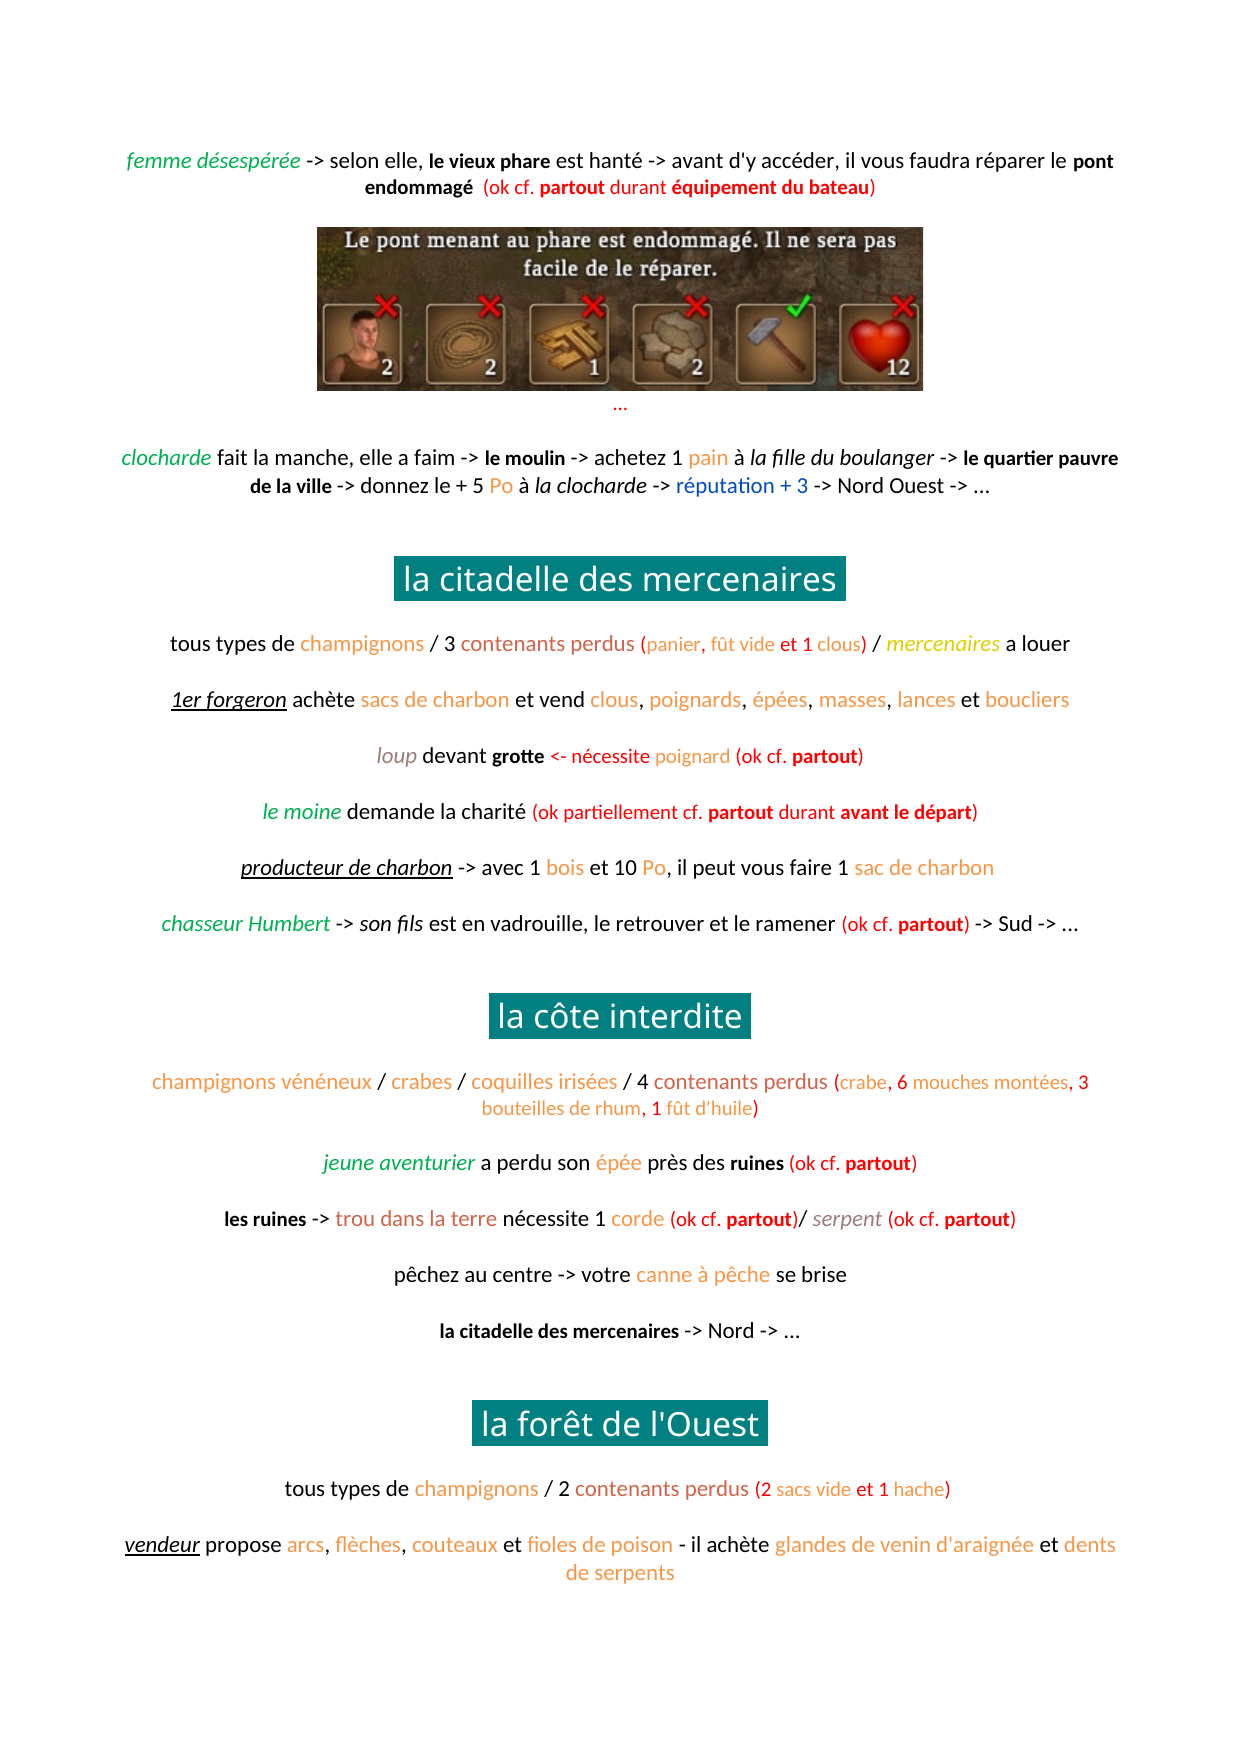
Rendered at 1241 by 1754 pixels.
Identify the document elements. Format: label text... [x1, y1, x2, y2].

text 1er forgeron achète sacs de charbon et vend clous, poignards, épées, masses, lances et boucliers [118, 685, 1122, 713]
text la citadelle des mercenaires [118, 556, 1122, 601]
text chasseur Humbert -> son fils est en vadrouille, le retrouver et le ramener (ok cf. partout) -> Sud -> ... [118, 909, 1122, 937]
text vendeur propose arcs, flèches, couteaux et fioles de poison - il achète glandes de venin d'araignée et dents de serpents [118, 1530, 1122, 1586]
text producteur de charbon -> avec 1 bois et 10 Po, il peut vous faire 1 sac de charbon [118, 853, 1122, 881]
text pêchez au centre -> votre canne à pêche se brise [118, 1260, 1122, 1288]
text ... [118, 390, 1122, 416]
text tous types de champignons / 3 contenants perdus (panier, fût vide et 1 clous) / mercenaires a louer [118, 629, 1122, 657]
text clocharde fait la manche, elle a faim -> le moulin -> achetez 1 pain à la fille du boulanger -> le quartier pauvre de la ville -> donnez le + 5 Po à la clocharde -> réputation + 3 -> Nord Ouest -> ... [118, 443, 1122, 499]
text la citadelle des mercenaires -> Nord -> ... [118, 1316, 1122, 1344]
text la côte interdite [118, 993, 1122, 1039]
text la forêt de l'Ouest [118, 1400, 1122, 1446]
text les ruines -> trou dans la terre nécessite 1 corde (ok cf. partout)/ serpent (ok cf. partout) [118, 1204, 1122, 1232]
text jeune aventurier a perdu son épée près des ruines (ok cf. partout) [118, 1148, 1122, 1176]
text tous types de champignons / 2 contenants perdus (2 sacs vide et 1 hache) [118, 1474, 1122, 1502]
text femme désespérée -> selon elle, le vieux phare est hanté -> avant d'y accéder, il vous faudra réparer le pont endommagé (ok cf. partout durant équipement du bateau) [118, 146, 1122, 199]
text champignons vénéneux / crabes / coquilles irisées / 4 contenants perdus (crabe, 6 mouches montées, 3 bouteilles de rhum, 1 fût d'huile) [118, 1067, 1122, 1120]
text le moine demande la charité (ok partiellement cf. partout durant avant le départ) [118, 797, 1122, 825]
text loup devant grotte <- nécessite poignard (ok cf. partout) [118, 741, 1122, 769]
